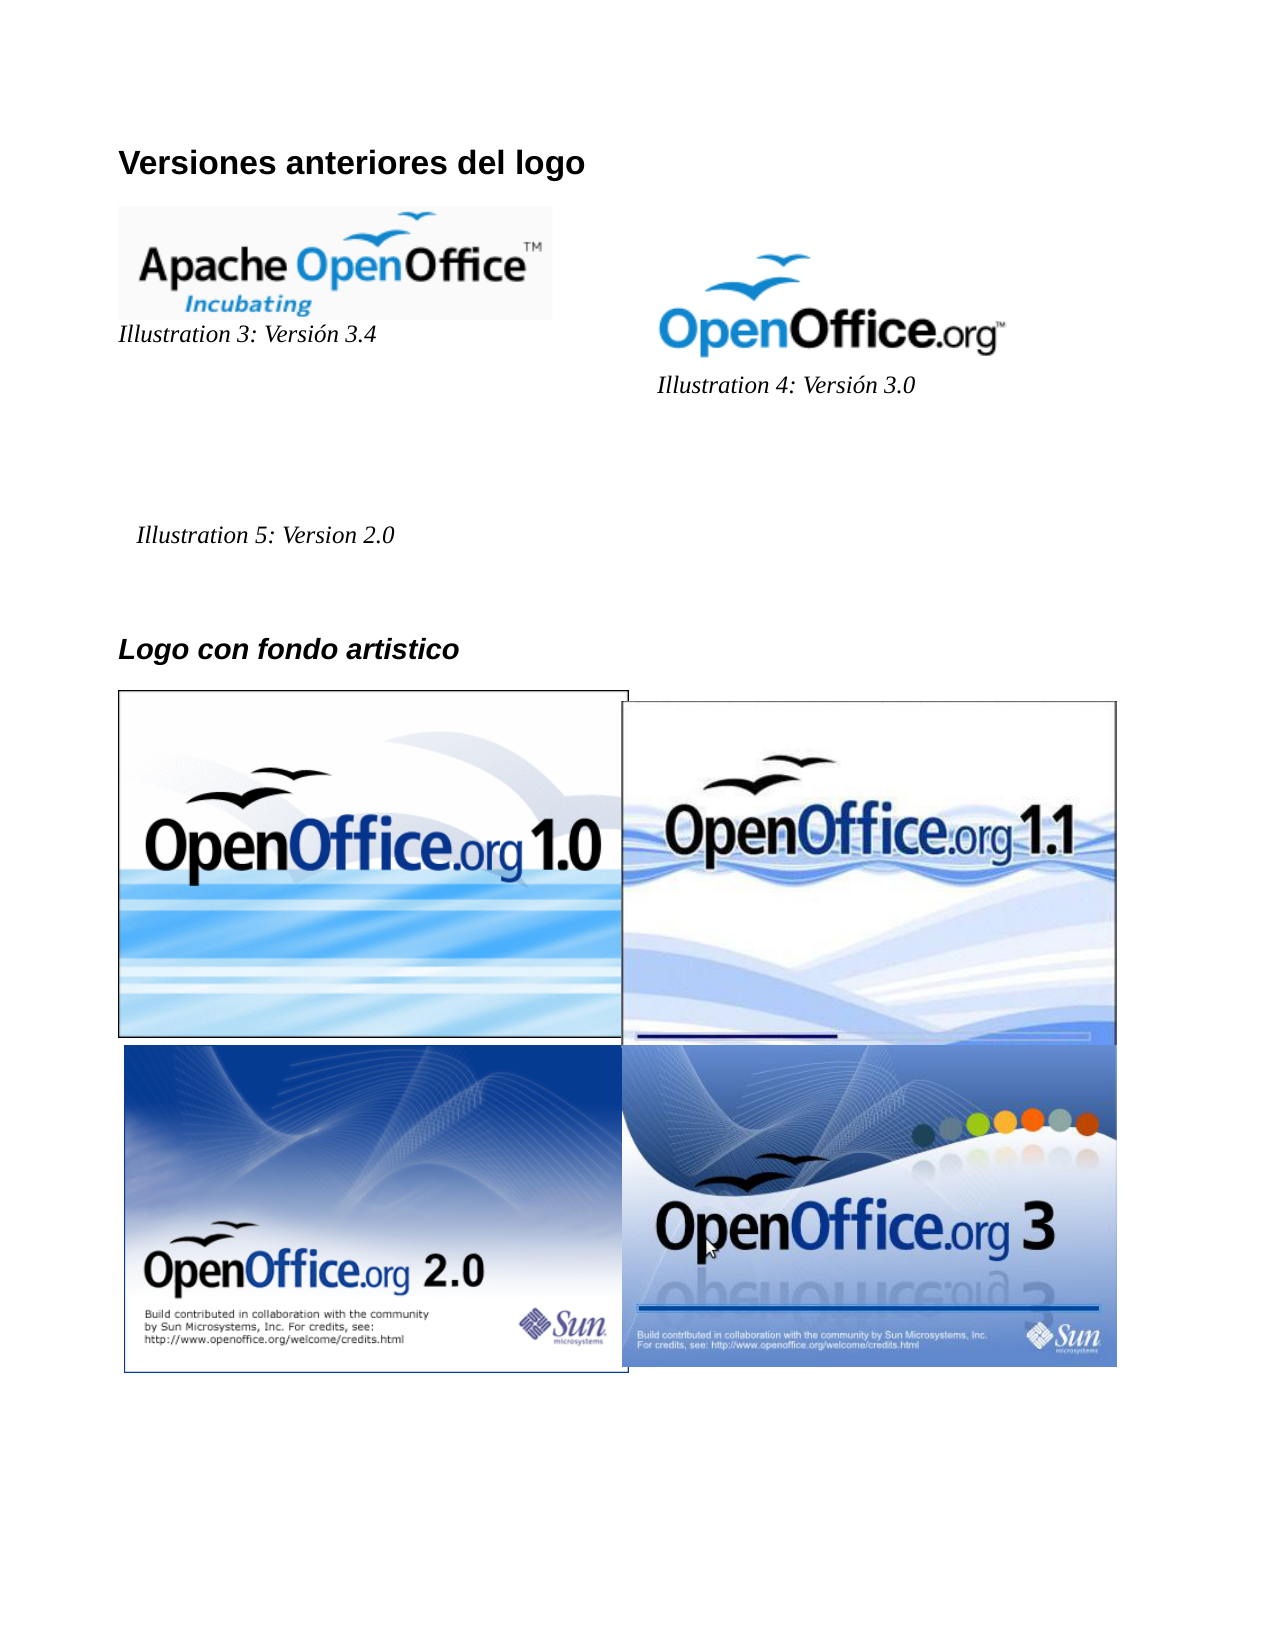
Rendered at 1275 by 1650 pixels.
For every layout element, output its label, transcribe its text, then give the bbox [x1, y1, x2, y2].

text Illustration 5: Version 2.0 [136, 420, 527, 549]
subtitle Logo con fondo artistico [118, 632, 1157, 665]
picture [657, 248, 1008, 370]
subtitle Versiones anteriores del logo [118, 143, 1157, 182]
text Illustration 3: Versión 3.4 [118, 320, 552, 348]
picture [118, 690, 1117, 1373]
picture [118, 206, 553, 320]
text Illustration 4: Versión 3.0 [657, 370, 1007, 399]
